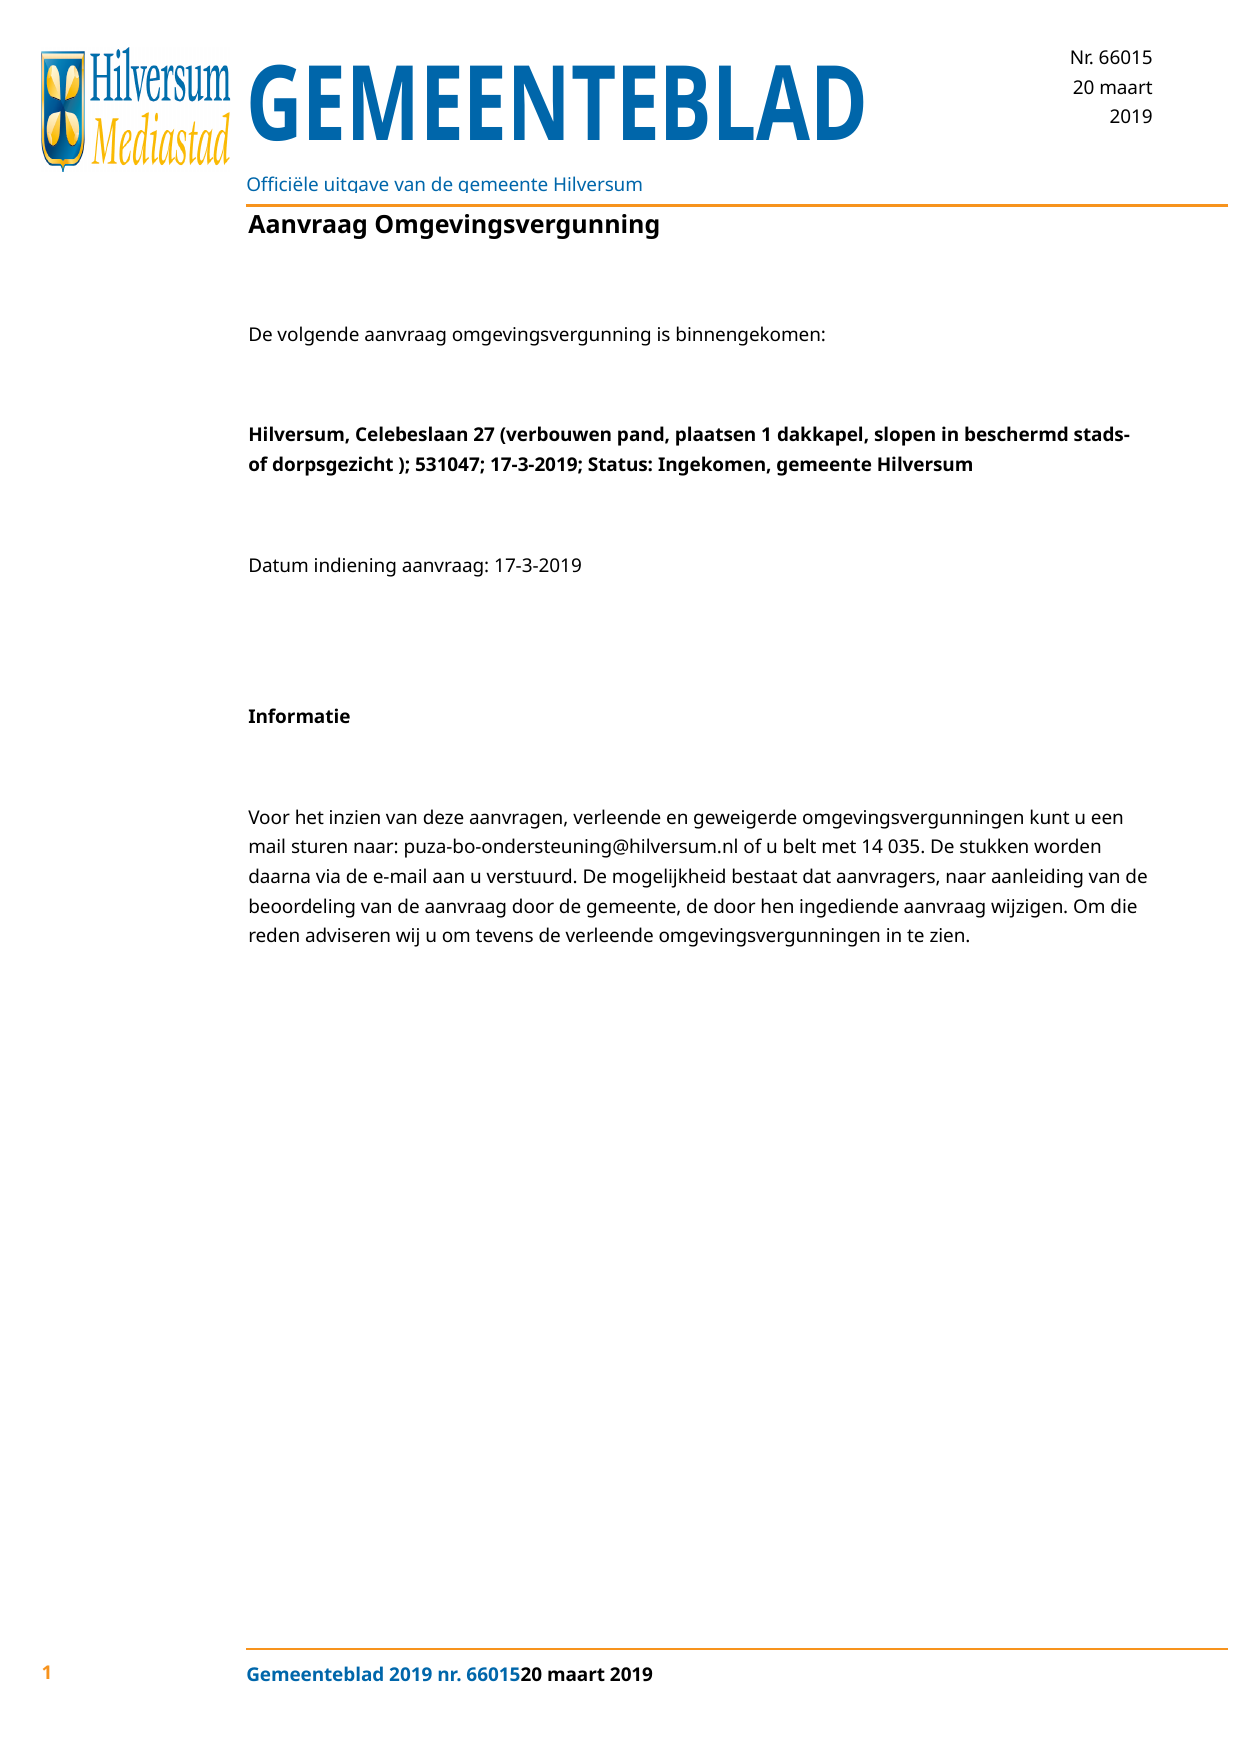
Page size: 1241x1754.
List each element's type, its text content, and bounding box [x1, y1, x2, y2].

text Aanvraag Omgevingsvergunning [248, 207, 1152, 241]
text Hilversum, Celebeslaan 27 (verbouwen pand, plaatsen 1 dakkapel, slopen in beschermd stads- of dorpsgezicht ); 531047; 17-3-2019; Status: Ingekomen, gemeente Hilversum [248, 422, 1152, 477]
text Datum indiening aanvraag: 17-3-2019 [248, 552, 1152, 578]
text Informatie [248, 703, 1152, 729]
text De volgende aanvraag omgevingsvergunning is binnengekomen: [248, 321, 1152, 346]
text Voor het inzien van deze aanvragen, verleende en geweigerde omgevingsvergunningen kunt u een mail sturen naar: puza-bo-ondersteuning@hilversum.nl of u belt met 14 035. De stukken worden daarna via de e-mail aan u verstuurd. De mogelijkheid bestaat dat aanvragers, naar aanleiding van de beoordeling van de aanvraag door de gemeente, de door hen ingediende aanvraag wijzigen. Om die reden adviseren wij u om tevens de verleende omgevingsvergunningen in te zien. [248, 804, 1152, 948]
picture [41, 47, 231, 172]
